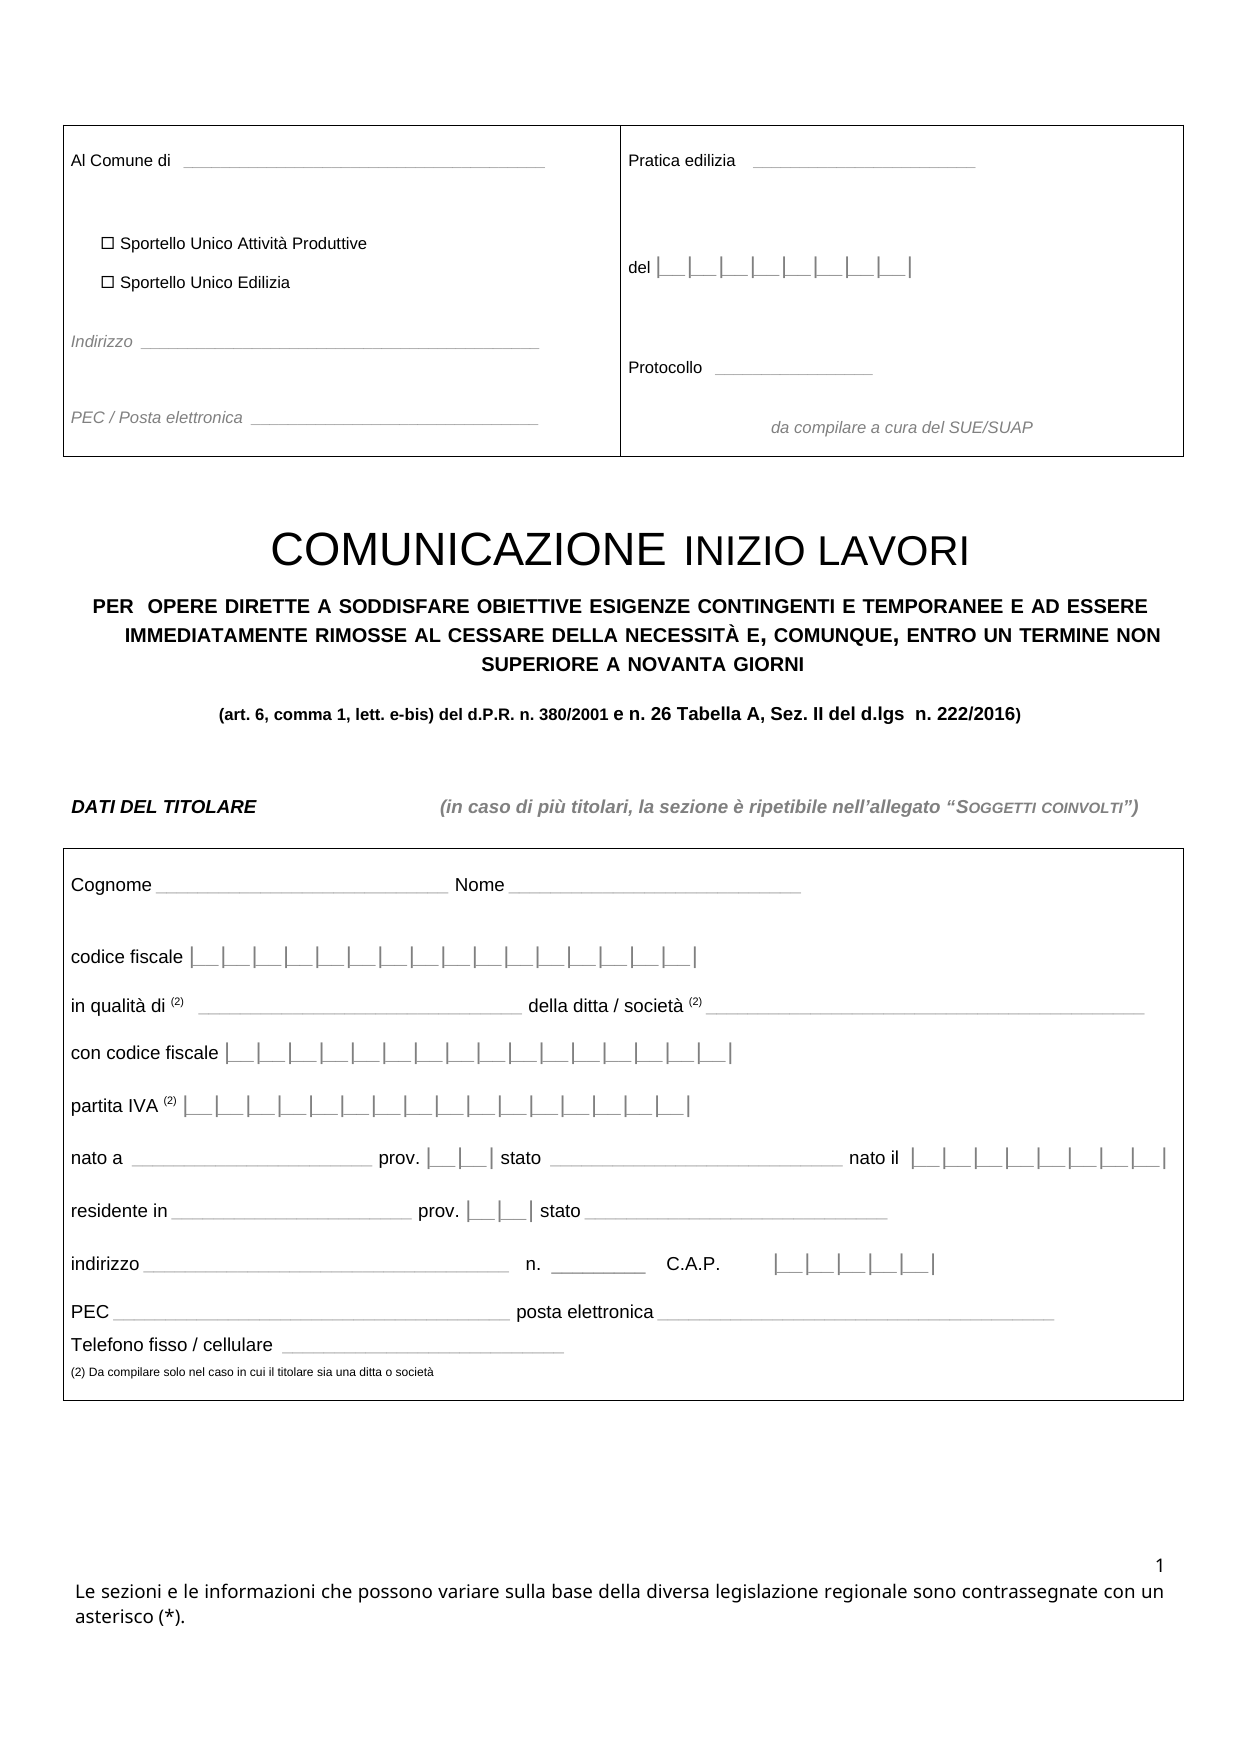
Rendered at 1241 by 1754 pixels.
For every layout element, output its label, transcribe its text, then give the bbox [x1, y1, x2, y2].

text (art. 6, comma 1, lett. e-bis) del d.P.R. n. 380/2001 e n. 26 Tabella A, Sez. II del d.lgs n. 222/2016) [163, 703, 1072, 724]
subtitle comunicazione INIZIO LAVORI [75, 511, 1165, 578]
table_cell  Sportello Unico Attività Produttive  Sportello Unico Edilizia [64, 233, 429, 292]
table_header Pratica edilizia ________________________ del |__|__|__|__|__|__|__|__| Protocollo _________________ da compilare a cura del SUE/SUAP [621, 126, 1183, 456]
table_cell Indirizzo ___________________________________________ PEC / Posta elettronica _______________________________ [64, 292, 620, 456]
table_header Cognome ____________________________ Nome ____________________________ codice fiscale |__|__|__|__|__|__|__|__|__|__|__|__|__|__|__|__| in qualità di (2) _______________________________ della ditta / società (2) __________________________________________ con codice fiscale |__|__|__|__|__|__|__|__|__|__|__|__|__|__|__|__| partita IVA (2) |__|__|__|__|__|__|__|__|__|__|__|__|__|__|__|__| nato a _______________________ prov. |__|__| stato ____________________________ nato il |__|__|__|__|__|__|__|__| residente in _______________________ prov. |__|__| stato _____________________________ indirizzo ___________________________________ n. _________ C.A.P. |__|__|__|__|__| PEC ______________________________________ posta elettronica ______________________________________ Telefono fisso / cellulare ___________________________ (2) Da compilare solo nel caso in cui il titolare sia una ditta o società [64, 849, 1183, 1400]
subtitle per opere dirette a soddisfare obiettive esigenze contingenti e temporanee e ad essere immediatamente rimosse al cessare della necessità e, comunque, entro un termine non superiore a novanta giorni [75, 590, 1165, 677]
table_header Al Comune di _______________________________________ [64, 126, 620, 233]
table_cell [429, 233, 620, 292]
table_header DATI DEL TITOLARE (in caso di più titolari, la sezione è ripetibile nell’allegato “Soggetti coinvolti”) [64, 787, 1180, 826]
